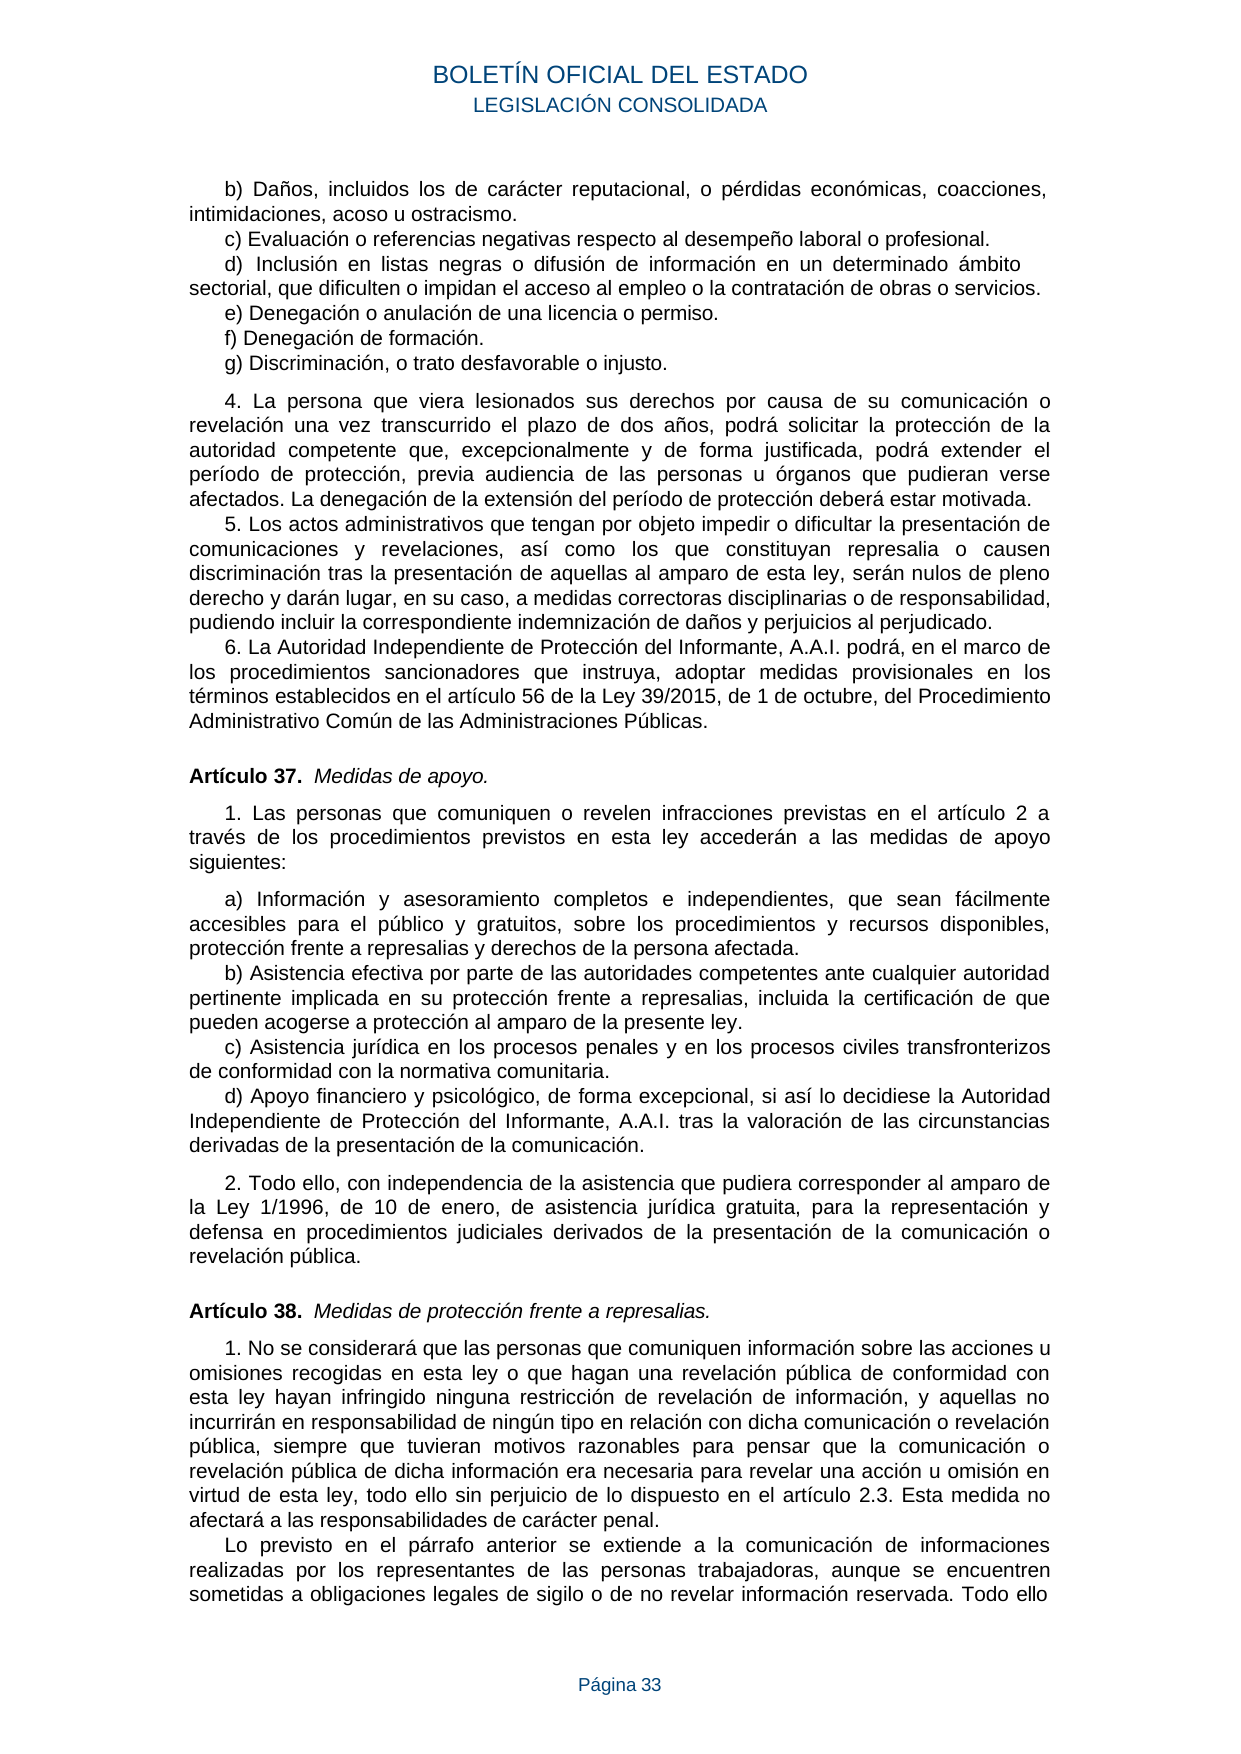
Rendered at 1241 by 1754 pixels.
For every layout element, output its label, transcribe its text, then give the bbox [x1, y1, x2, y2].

text BOLETÍN OFICIAL DEL ESTADO [431, 61, 809, 89]
list Asistencia efectiva por parte de las autoridades competentes ante cualquier autoridad pertinente implicada en su protección frente a represalias, incluida la certificación de que pueden acogerse a protección al amparo de la presente ley. [189, 961, 1051, 1034]
list Evaluación o referencias negativas respecto al desempeño laboral o profesional. [224, 227, 1053, 251]
list Inclusión en listas negras o difusión de información en un determinado ámbito sectorial, que dificulten o impidan el acceso al empleo o la contratación de obras o servicios. [189, 252, 1051, 300]
text LEGISLACIÓN CONSOLIDADA [431, 93, 809, 117]
list Información y asesoramiento completos e independientes, que sean fácilmente accesibles para el público y gratuitos, sobre los procedimientos y recursos disponibles, protección frente a represalias y derechos de la persona afectada. [189, 887, 1052, 960]
text Lo previsto en el párrafo anterior se extiende a la comunicación de informaciones realizadas por los representantes de las personas trabajadoras, aunque se encuentren sometidas a obligaciones legales de sigilo o de no revelar información reservada. Todo ello [189, 1533, 1052, 1606]
list Asistencia jurídica en los procesos penales y en los procesos civiles transfronterizos de conformidad con la normativa comunitaria. [189, 1035, 1052, 1083]
text Artículo 38. Medidas de protección frente a represalias. [189, 1299, 1053, 1323]
list Denegación de formación. [224, 326, 1053, 350]
list Apoyo financiero y psicológico, de forma excepcional, si así lo decidiese la Autoridad Independiente de Protección del Informante, A.A.I. tras la valoración de las circunstancias derivadas de la presentación de la comunicación. [189, 1084, 1051, 1157]
list Las personas que comuniquen o revelen infracciones previstas en el artículo 2 a través de los procedimientos previstos en esta ley accederán a las medidas de apoyo siguientes: [189, 800, 1051, 873]
list La Autoridad Independiente de Protección del Informante, A.A.I. podrá, en el marco de los procedimientos sancionadores que instruya, adoptar medidas provisionales en los términos establecidos en el artículo 56 de la Ley 39/2015, de 1 de octubre, del Procedimiento Administrativo Común de las Administraciones Públicas. [189, 635, 1052, 733]
text 2. Todo ello, con independencia de la asistencia que pudiera corresponder al amparo de la Ley 1/1996, de 10 de enero, de asistencia jurídica gratuita, para la representación y defensa en procedimientos judiciales derivados de la presentación de la comunicación o revelación pública. [189, 1171, 1052, 1268]
list Denegación o anulación de una licencia o permiso. [224, 301, 1053, 325]
text 1. No se considerará que las personas que comuniquen información sobre las acciones u omisiones recogidas en esta ley o que hagan una revelación pública de conformidad con esta ley hayan infringido ninguna restricción de revelación de información, y aquellas no incurrirán en responsabilidad de ningún tipo en relación con dicha comunicación o revelación pública, siempre que tuvieran motivos razonables para pensar que la comunicación o revelación pública de dicha información era necesaria para revelar una acción u omisión en virtud de esta ley, todo ello sin perjuicio de lo dispuesto en el artículo 2.3. Esta medida no afectará a las responsabilidades de carácter penal. [189, 1336, 1052, 1532]
list Los actos administrativos que tengan por objeto impedir o dificultar la presentación de comunicaciones y revelaciones, así como los que constituyan represalia o causen discriminación tras la presentación de aquellas al amparo de esta ley, serán nulos de pleno derecho y darán lugar, en su caso, a medidas correctoras disciplinarias o de responsabilidad, pudiendo incluir la correspondiente indemnización de daños y perjuicios al perjudicado. [189, 512, 1052, 634]
text Artículo 37. Medidas de apoyo. [189, 763, 1053, 787]
list La persona que viera lesionados sus derechos por causa de su comunicación o revelación una vez transcurrido el plazo de dos años, podrá solicitar la protección de la autoridad competente que, excepcionalmente y de forma justificada, podrá extender el período de protección, previa audiencia de las personas u órganos que pudieran verse afectados. La denegación de la extensión del período de protección deberá estar motivada. [189, 388, 1052, 511]
text Página 33 [578, 1673, 664, 1695]
list Discriminación, o trato desfavorable o injusto. [224, 351, 1053, 375]
list Daños, incluidos los de carácter reputacional, o pérdidas económicas, coacciones, intimidaciones, acoso u ostracismo. [189, 177, 1052, 226]
